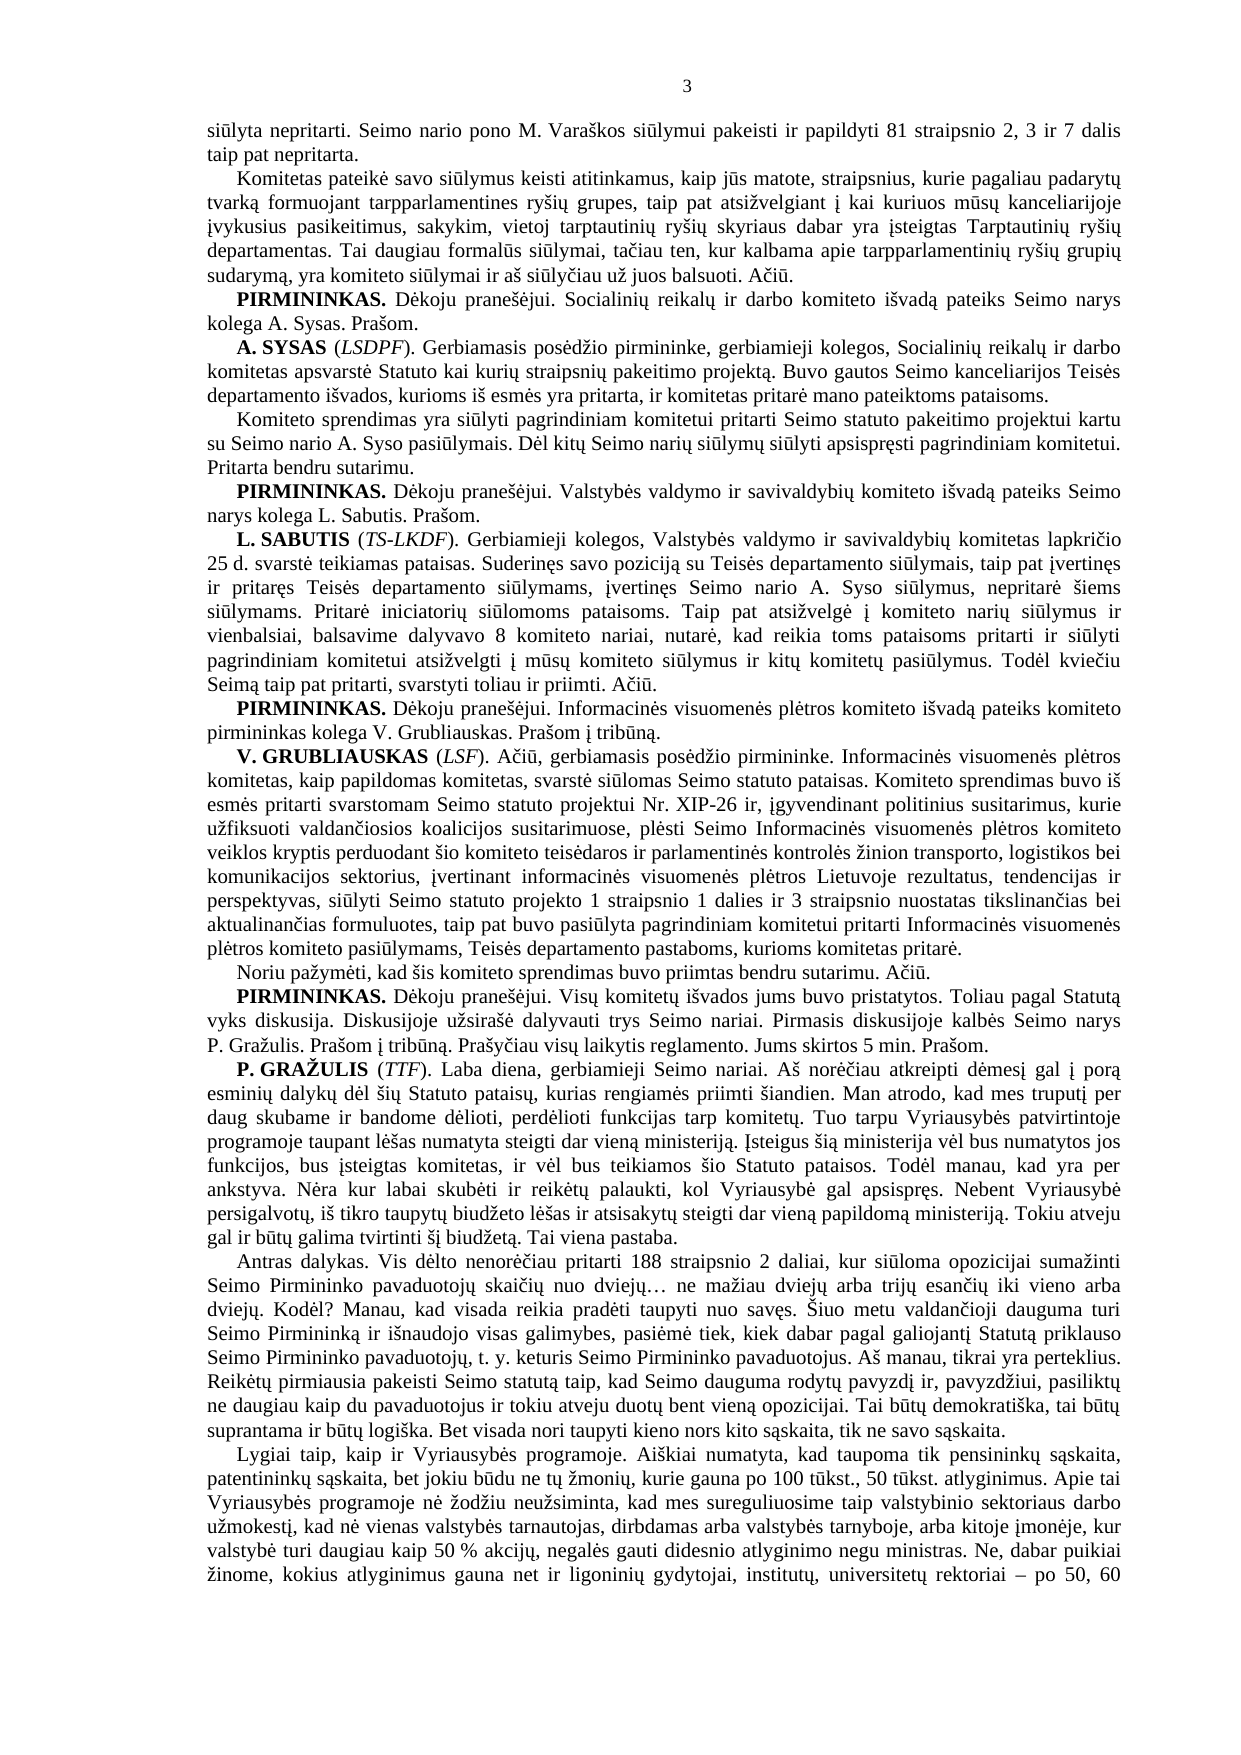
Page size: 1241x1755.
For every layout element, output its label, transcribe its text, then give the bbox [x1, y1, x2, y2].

text PIRMININKAS. Dėkoju pranešėjui. Valstybės valdymo ir savivaldybių komiteto išvadą pateiks Seimo narys kolega L. Sabutis. Prašom. [207, 479, 1122, 527]
text Lygiai taip, kaip ir Vyriausybės programoje. Aiškiai numatyta, kad taupoma tik pensininkų sąskaita, patentininkų sąskaita, bet jokiu būdu ne tų žmonių, kurie gauna po 100 tūkst., 50 tūkst. atlyginimus. Apie tai Vyriausybės programoje nė žodžiu neužsiminta, kad mes sureguliuosime taip valstybinio sektoriaus darbo užmokestį, kad nė vienas valstybės tarnautojas, dirbdamas arba valstybės tarnyboje, arba kitoje įmonėje, kur valstybė turi daugiau kaip 50 % akcijų, negalės gauti didesnio atlyginimo negu ministras. Ne, dabar puikiai žinome, kokius atlyginimus gauna net ir ligoninių gydytojai, institutų, universitetų rektoriai – po 50, 60 [207, 1442, 1122, 1586]
text PIRMININKAS. Dėkoju pranešėjui. Socialinių reikalų ir darbo komiteto išvadą pateiks Seimo narys kolega A. Sysas. Prašom. [207, 287, 1122, 335]
text V. GRUBLIAUSKAS (LSF). Ačiū, gerbiamasis posėdžio pirmininke. Informacinės visuomenės plėtros komitetas, kaip papildomas komitetas, svarstė siūlomas Seimo statuto pataisas. Komiteto sprendimas buvo iš esmės pritarti svarstomam Seimo statuto projektui Nr. XIP-26 ir, įgyvendinant politinius susitarimus, kurie užfiksuoti valdančiosios koalicijos susitarimuose, plėsti Seimo Informacinės visuomenės plėtros komiteto veiklos kryptis perduodant šio komiteto teisėdaros ir parlamentinės kontrolės žinion transporto, logistikos bei komunikacijos sektorius, įvertinant informacinės visuomenės plėtros Lietuvoje rezultatus, tendencijas ir perspektyvas, siūlyti Seimo statuto projekto 1 straipsnio 1 dalies ir 3 straipsnio nuostatas tikslinančias bei aktualinančias formuluotes, taip pat buvo pasiūlyta pagrindiniam komitetui pritarti Informacinės visuomenės plėtros komiteto pasiūlymams, Teisės departamento pastaboms, kurioms komitetas pritarė. [207, 744, 1122, 960]
text PIRMININKAS. Dėkoju pranešėjui. Informacinės visuomenės plėtros komiteto išvadą pateiks komiteto pirmininkas kolega V. Grubliauskas. Prašom į tribūną. [207, 696, 1122, 744]
text L. SABUTIS (TS-LKDF). Gerbiamieji kolegos, Valstybės valdymo ir savivaldybių komitetas lapkričio 25 d. svarstė teikiamas pataisas. Suderinęs savo poziciją su Teisės departamento siūlymais, taip pat įvertinęs ir pritaręs Teisės departamento siūlymams, įvertinęs Seimo nario A. Syso siūlymus, nepritarė šiems siūlymams. Pritarė iniciatorių siūlomoms pataisoms. Taip pat atsižvelgė į komiteto narių siūlymus ir vienbalsiai, balsavime dalyvavo 8 komiteto nariai, nutarė, kad reikia toms pataisoms pritarti ir siūlyti pagrindiniam komitetui atsižvelgti į mūsų komiteto siūlymus ir kitų komitetų pasiūlymus. Todėl kviečiu Seimą taip pat pritarti, svarstyti toliau ir priimti. Ačiū. [207, 527, 1122, 696]
text Noriu pažymėti, kad šis komiteto sprendimas buvo priimtas bendru sutarimu. Ačiū. [207, 960, 1122, 984]
text Komiteto sprendimas yra siūlyti pagrindiniam komitetui pritarti Seimo statuto pakeitimo projektui kartu su Seimo nario A. Syso pasiūlymais. Dėl kitų Seimo narių siūlymų siūlyti apsispręsti pagrindiniam komitetui. Pritarta bendru sutarimu. [207, 407, 1122, 479]
text Komitetas pateikė savo siūlymus keisti atitinkamus, kaip jūs matote, straipsnius, kurie pagaliau padarytų tvarką formuojant tarpparlamentines ryšių grupes, taip pat atsižvelgiant į kai kuriuos mūsų kanceliarijoje įvykusius pasikeitimus, sakykim, vietoj tarptautinių ryšių skyriaus dabar yra įsteigtas Tarptautinių ryšių departamentas. Tai daugiau formalūs siūlymai, tačiau ten, kur kalbama apie tarpparlamentinių ryšių grupių sudarymą, yra komiteto siūlymai ir aš siūlyčiau už juos balsuoti. Ačiū. [207, 166, 1122, 287]
text A. SYSAS (LSDPF). Gerbiamasis posėdžio pirmininke, gerbiamieji kolegos, Socialinių reikalų ir darbo komitetas apsvarstė Statuto kai kurių straipsnių pakeitimo projektą. Buvo gautos Seimo kanceliarijos Teisės departamento išvados, kurioms iš esmės yra pritarta, ir komitetas pritarė mano pateiktoms pataisoms. [207, 335, 1122, 407]
text siūlyta nepritarti. Seimo nario pono M. Varaškos siūlymui pakeisti ir papildyti 81 straipsnio 2, 3 ir 7 dalis taip pat nepritarta. [207, 118, 1122, 166]
text Antras dalykas. Vis dėlto nenorėčiau pritarti 188 straipsnio 2 daliai, kur siūloma opozicijai sumažinti Seimo Pirmininko pavaduotojų skaičių nuo dviejų… ne mažiau dviejų arba trijų esančių iki vieno arba dviejų. Kodėl? Manau, kad visada reikia pradėti taupyti nuo savęs. Šiuo metu valdančioji dauguma turi Seimo Pirmininką ir išnaudojo visas galimybes, pasiėmė tiek, kiek dabar pagal galiojantį Statutą priklauso Seimo Pirmininko pavaduotojų, t. y. keturis Seimo Pirmininko pavaduotojus. Aš manau, tikrai yra perteklius. Reikėtų pirmiausia pakeisti Seimo statutą taip, kad Seimo dauguma rodytų pavyzdį ir, pavyzdžiui, pasiliktų ne daugiau kaip du pavaduotojus ir tokiu atveju duotų bent vieną opozicijai. Tai būtų demokratiška, tai būtų suprantama ir būtų logiška. Bet visada nori taupyti kieno nors kito sąskaita, tik ne savo sąskaita. [207, 1249, 1122, 1442]
text P. GRAŽULIS (TTF). Laba diena, gerbiamieji Seimo nariai. Aš norėčiau atkreipti dėmesį gal į porą esminių dalykų dėl šių Statuto pataisų, kurias rengiamės priimti šiandien. Man atrodo, kad mes truputį per daug skubame ir bandome dėlioti, perdėlioti funkcijas tarp komitetų. Tuo tarpu Vyriausybės patvirtintoje programoje taupant lėšas numatyta steigti dar vieną ministeriją. Įsteigus šią ministerija vėl bus numatytos jos funkcijos, bus įsteigtas komitetas, ir vėl bus teikiamos šio Statuto pataisos. Todėl manau, kad yra per ankstyva. Nėra kur labai skubėti ir reikėtų palaukti, kol Vyriausybė gal apsispręs. Nebent Vyriausybė persigalvotų, iš tikro taupytų biudžeto lėšas ir atsisakytų steigti dar vieną papildomą ministeriją. Tokiu atveju gal ir būtų galima tvirtinti šį biudžetą. Tai viena pastaba. [207, 1057, 1122, 1249]
text PIRMININKAS. Dėkoju pranešėjui. Visų komitetų išvados jums buvo pristatytos. Toliau pagal Statutą vyks diskusija. Diskusijoje užsirašė dalyvauti trys Seimo nariai. Pirmasis diskusijoje kalbės Seimo narys P. Gražulis. Prašom į tribūną. Prašyčiau visų laikytis reglamento. Jums skirtos 5 min. Prašom. [207, 984, 1122, 1057]
